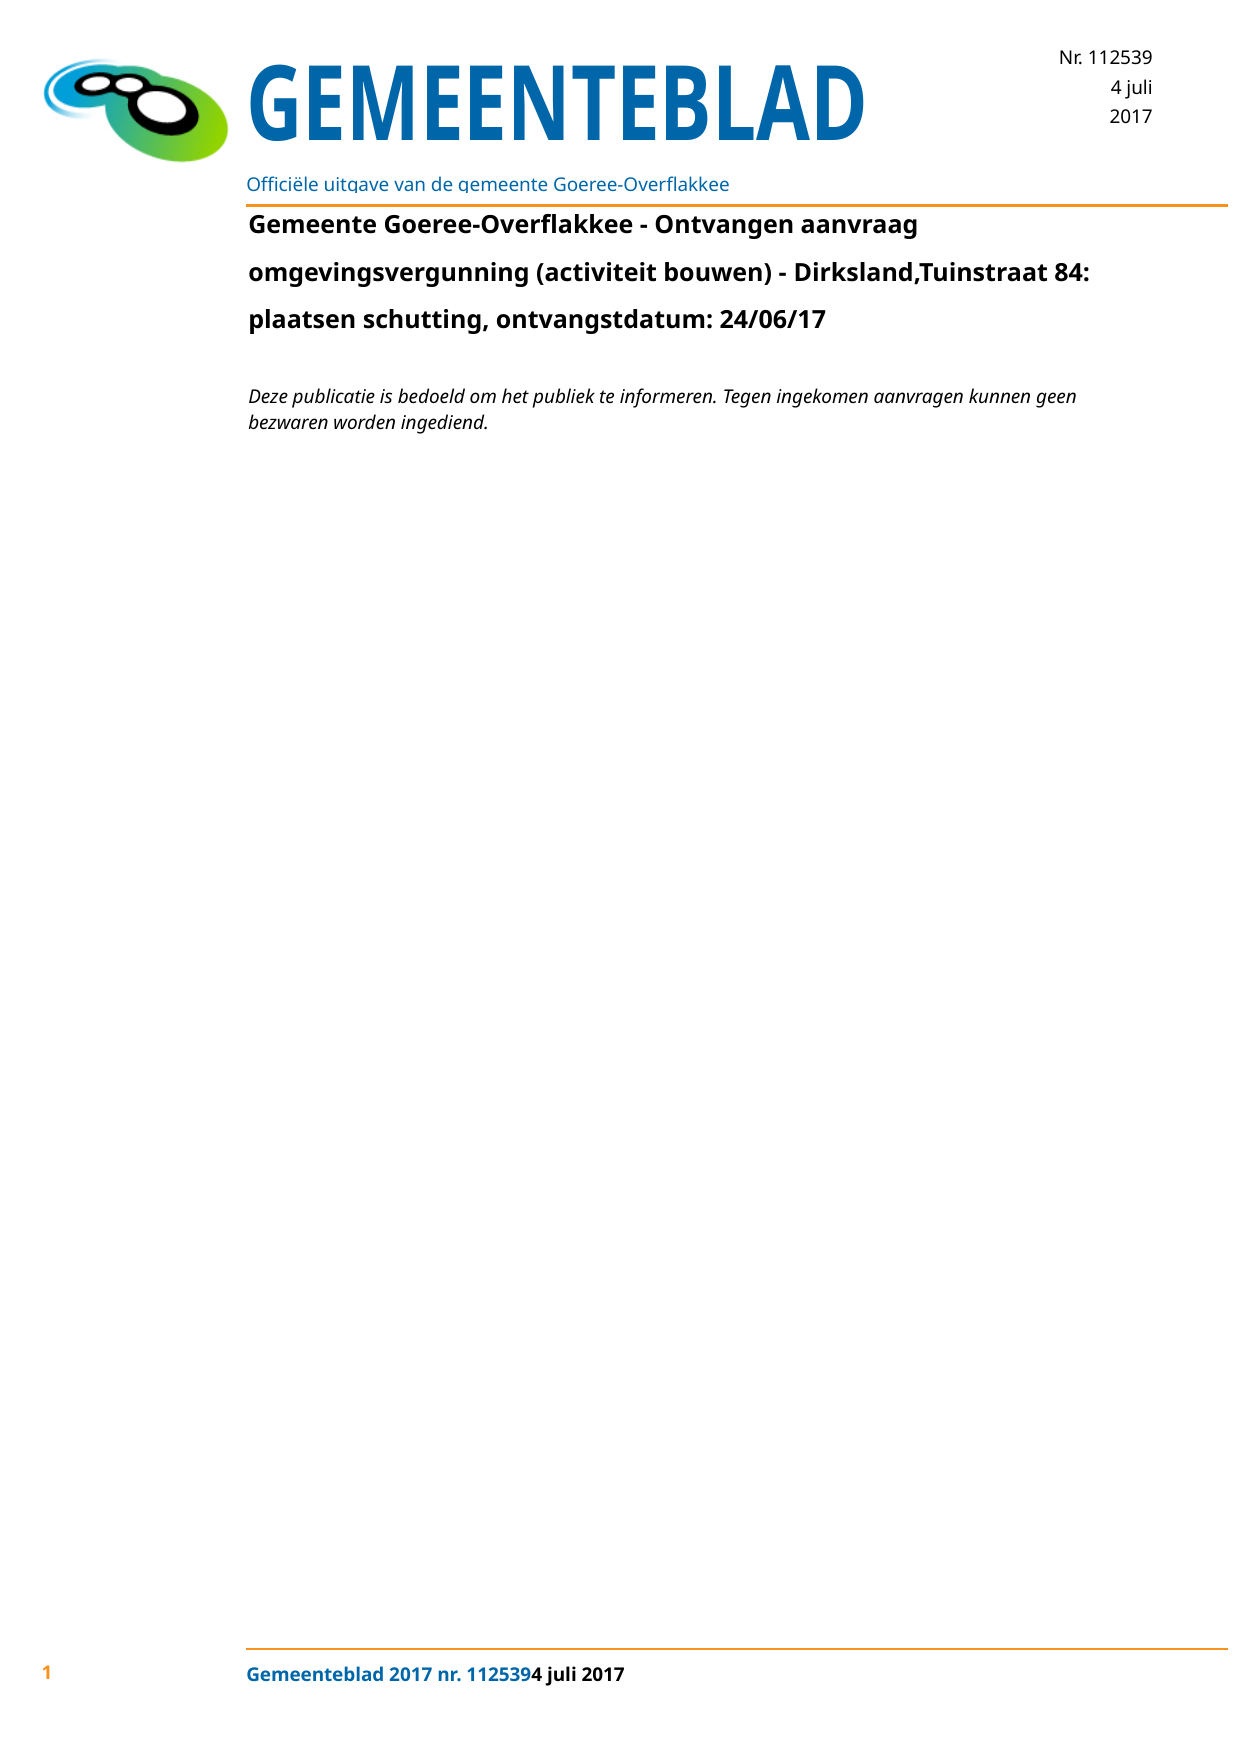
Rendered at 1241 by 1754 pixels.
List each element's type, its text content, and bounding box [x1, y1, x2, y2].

text Deze publicatie is bedoeld om het publiek te informeren. Tegen ingekomen aanvragen kunnen geen bezwaren worden ingediend. [248, 384, 1152, 435]
text Gemeente Goeree-Overflakkee - Ontvangen aanvraag omgevingsvergunning (activiteit bouwen) - Dirksland,Tuinstraat 84: plaatsen schutting, ontvangstdatum: 24/06/17 [248, 207, 1152, 336]
picture [41, 47, 231, 172]
